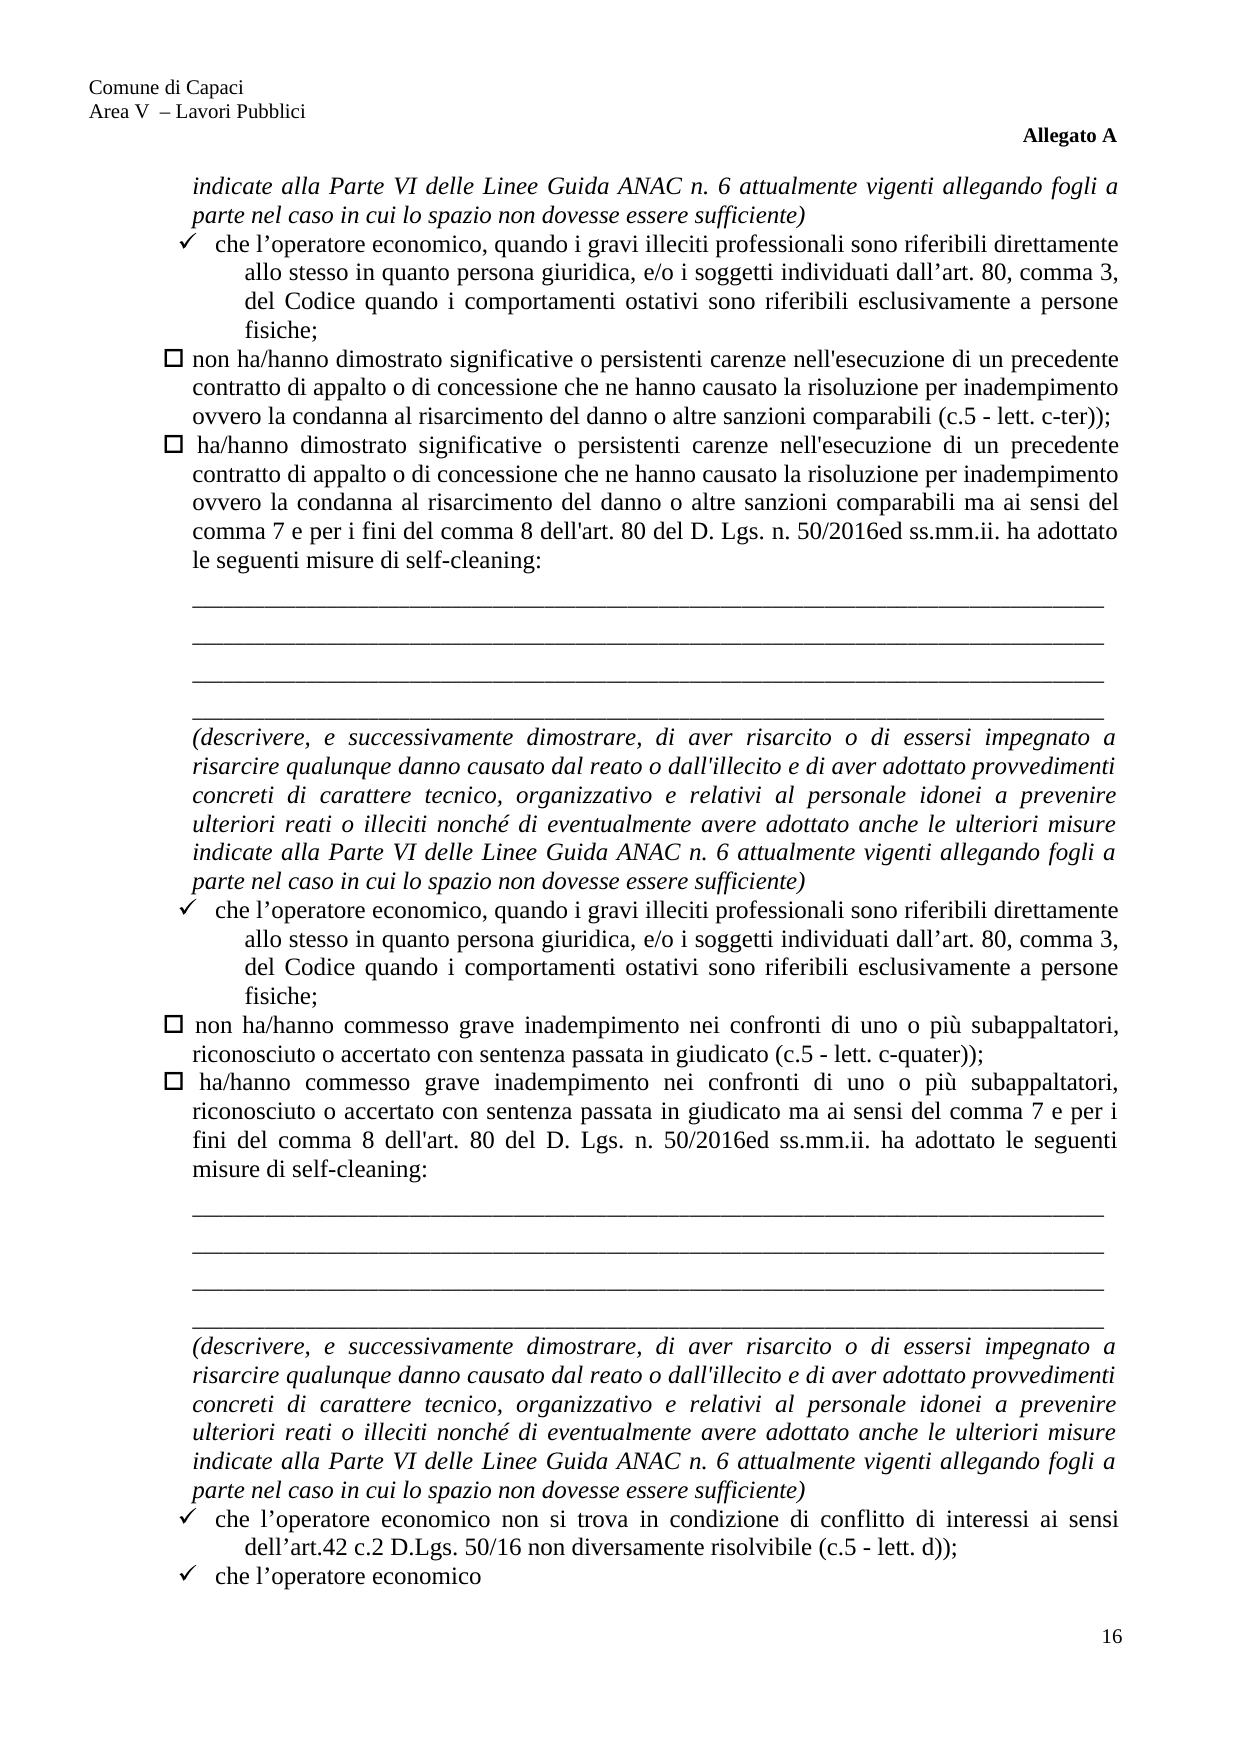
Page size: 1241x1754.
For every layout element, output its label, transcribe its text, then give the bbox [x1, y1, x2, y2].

text ________________________________________________________________________________________ [192, 1194, 1122, 1220]
text  non ha/hanno commesso grave inadempimento nei confronti di uno o più subappaltatori, riconosciuto o accertato con sentenza passata in giudicato (c.5 - lett. c-quater)); [162, 1010, 1120, 1067]
list che l’operatore economico non si trova in condizione di conflitto di interessi ai sensi dell’art.42 c.2 D.Lgs. 50/16 non diversamente risolvibile (c.5 - lett. d)); [177, 1504, 1120, 1561]
text  ha/hanno commesso grave inadempimento nei confronti di uno o più subappaltatori, riconosciuto o accertato con sentenza passata in giudicato ma ai sensi del comma 7 e per i fini del comma 8 dell'art. 80 del D. Lgs. n. 50/2016ed ss.mm.ii. ha adottato le seguenti misure di self-cleaning: [162, 1067, 1120, 1182]
list che l’operatore economico, quando i gravi illeciti professionali sono riferibili direttamente allo stesso in quanto persona giuridica, e/o i soggetti individuati dall’art. 80, comma 3, del Codice quando i comportamenti ostativi sono riferibili esclusivamente a persone fisiche; [177, 229, 1120, 344]
text ________________________________________________________________________________________ [192, 1269, 1122, 1294]
text ________________________________________________________________________________________ [192, 660, 1122, 685]
text (descrivere, e successivamente dimostrare, di aver risarcito o di essersi impegnato a risarcire qualunque danno causato dal reato o dall'illecito e di aver adottato provvedimenti concreti di carattere tecnico, organizzativo e relativi al personale idonei a prevenire ulteriori reati o illeciti nonché di eventualmente avere adottato anche le ulteriori misure indicate alla Parte VI delle Linee Guida ANAC n. 6 attualmente vigenti allegando fogli a parte nel caso in cui lo spazio non dovesse essere sufficiente) [192, 722, 1120, 895]
text (descrivere, e successivamente dimostrare, di aver risarcito o di essersi impegnato a risarcire qualunque danno causato dal reato o dall'illecito e di aver adottato provvedimenti concreti di carattere tecnico, organizzativo e relativi al personale idonei a prevenire ulteriori reati o illeciti nonché di eventualmente avere adottato anche le ulteriori misure indicate alla Parte VI delle Linee Guida ANAC n. 6 attualmente vigenti allegando fogli a parte nel caso in cui lo spazio non dovesse essere sufficiente) [192, 1331, 1120, 1504]
text ________________________________________________________________________________________ [192, 1231, 1122, 1257]
list che l’operatore economico [177, 1561, 1120, 1590]
text ________________________________________________________________________________________ [192, 586, 1122, 611]
text ________________________________________________________________________________________ [192, 1306, 1122, 1331]
list che l’operatore economico, quando i gravi illeciti professionali sono riferibili direttamente allo stesso in quanto persona giuridica, e/o i soggetti individuati dall’art. 80, comma 3, del Codice quando i comportamenti ostativi sono riferibili esclusivamente a persone fisiche; [177, 895, 1120, 1010]
text ________________________________________________________________________________________ [192, 697, 1122, 722]
text indicate alla Parte VI delle Linee Guida ANAC n. 6 attualmente vigenti allegando fogli a parte nel caso in cui lo spazio non dovesse essere sufficiente) [192, 171, 1122, 229]
text  non ha/hanno dimostrato significative o persistenti carenze nell'esecuzione di un precedente contratto di appalto o di concessione che ne hanno causato la risoluzione per inadempimento ovvero la condanna al risarcimento del danno o altre sanzioni comparabili (c.5 - lett. c-ter)); [162, 344, 1120, 430]
text ________________________________________________________________________________________ [192, 623, 1122, 648]
text  ha/hanno dimostrato significative o persistenti carenze nell'esecuzione di un precedente contratto di appalto o di concessione che ne hanno causato la risoluzione per inadempimento ovvero la condanna al risarcimento del danno o altre sanzioni comparabili ma ai sensi del comma 7 e per i fini del comma 8 dell'art. 80 del D. Lgs. n. 50/2016ed ss.mm.ii. ha adottato le seguenti misure di self-cleaning: [162, 430, 1120, 574]
